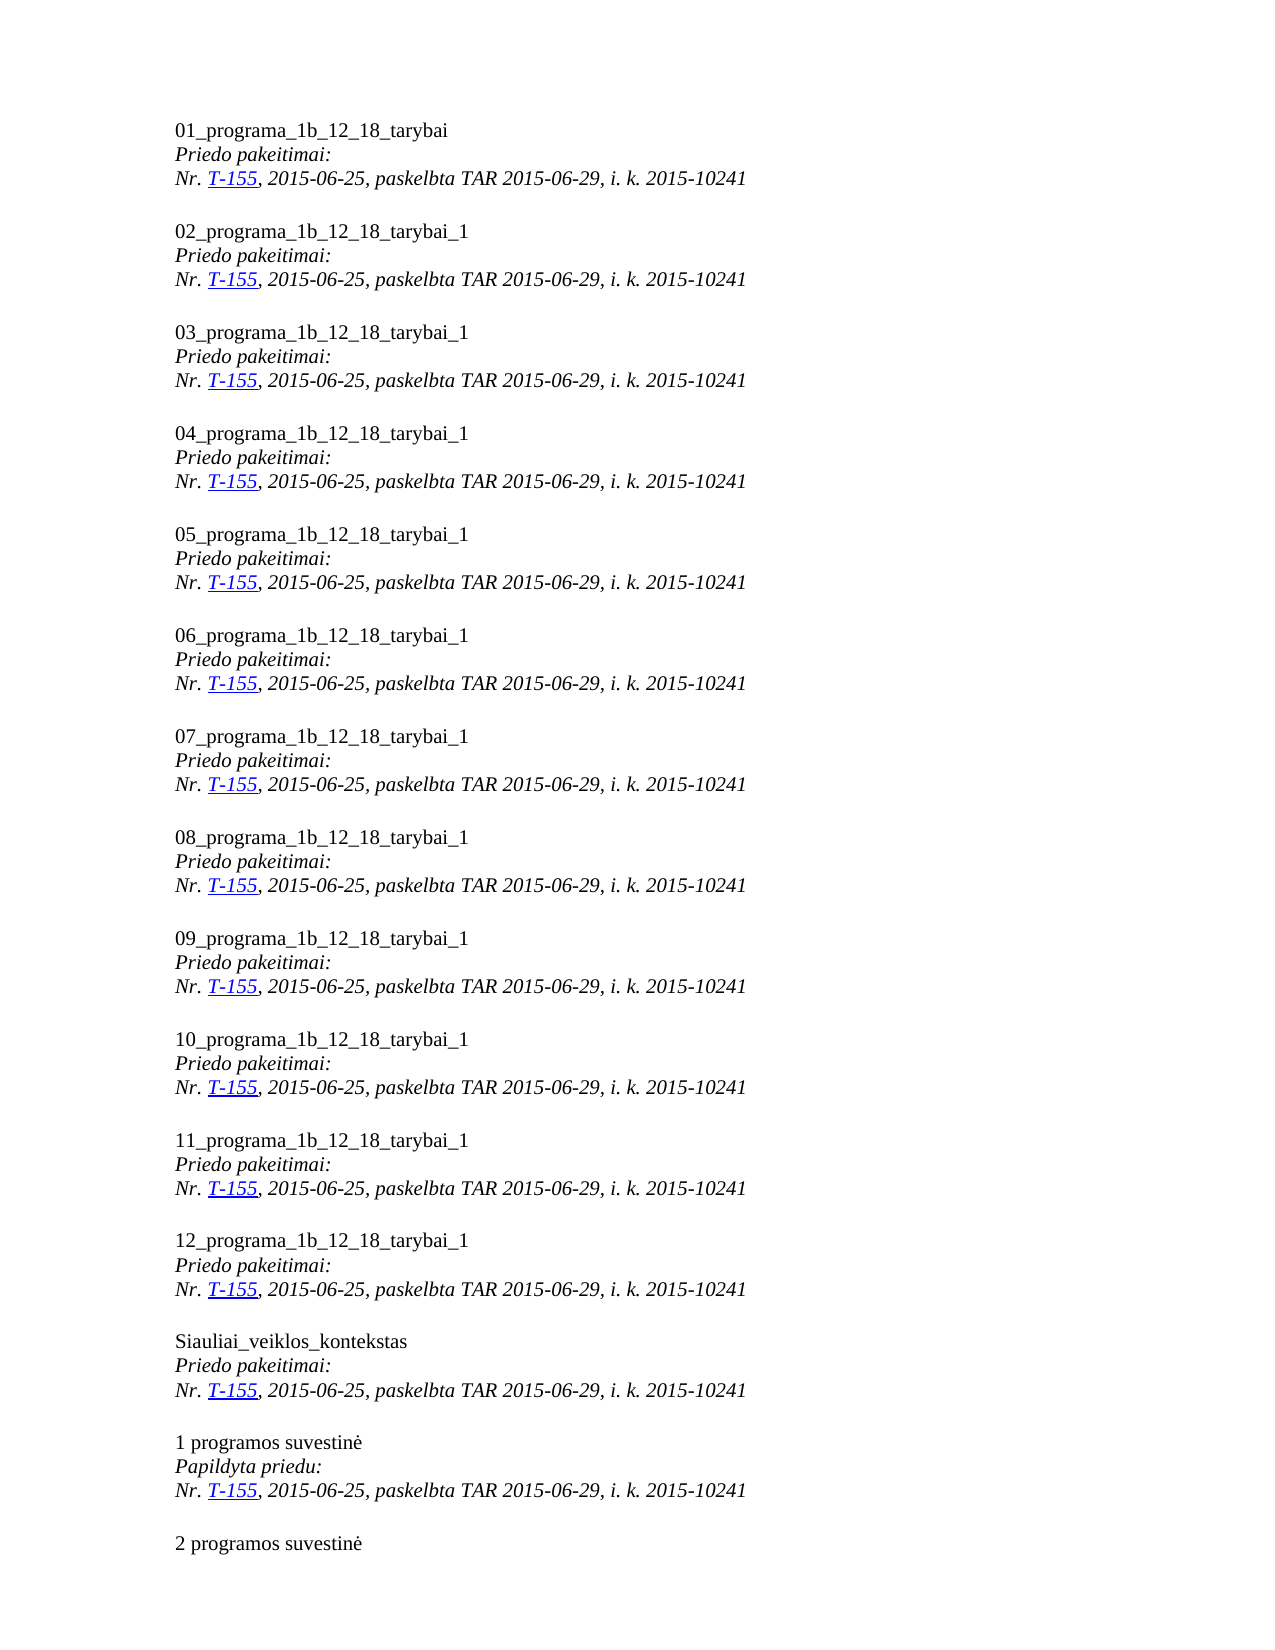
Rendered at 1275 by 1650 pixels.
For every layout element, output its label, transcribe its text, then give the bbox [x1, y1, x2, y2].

text 05_programa_1b_12_18_tarybai_1 [175, 522, 1222, 546]
text Priedo pakeitimai: [175, 1353, 1222, 1377]
text 12_programa_1b_12_18_tarybai_1 [175, 1228, 1222, 1252]
text Siauliai_veiklos_kontekstas [175, 1329, 1222, 1353]
text Priedo pakeitimai: [175, 1051, 1222, 1075]
text Priedo pakeitimai: [175, 748, 1222, 772]
text Nr. T-155, 2015-06-25, paskelbta TAR 2015-06-29, i. k. 2015-10241 [175, 1478, 1222, 1502]
text Nr. T-155, 2015-06-25, paskelbta TAR 2015-06-29, i. k. 2015-10241 [175, 873, 1222, 897]
text 04_programa_1b_12_18_tarybai_1 [175, 421, 1222, 445]
text 01_programa_1b_12_18_tarybai [175, 118, 1222, 142]
text Priedo pakeitimai: [175, 344, 1222, 368]
text Priedo pakeitimai: [175, 950, 1222, 974]
text Nr. T-155, 2015-06-25, paskelbta TAR 2015-06-29, i. k. 2015-10241 [175, 772, 1222, 796]
text Priedo pakeitimai: [175, 1152, 1222, 1176]
text 02_programa_1b_12_18_tarybai_1 [175, 219, 1222, 243]
text Priedo pakeitimai: [175, 1252, 1222, 1277]
text Priedo pakeitimai: [175, 546, 1222, 570]
text Papildyta priedu: [175, 1454, 1222, 1478]
text Nr. T-155, 2015-06-25, paskelbta TAR 2015-06-29, i. k. 2015-10241 [175, 368, 1222, 392]
text Nr. T-155, 2015-06-25, paskelbta TAR 2015-06-29, i. k. 2015-10241 [175, 671, 1222, 695]
text 08_programa_1b_12_18_tarybai_1 [175, 825, 1222, 849]
text Priedo pakeitimai: [175, 243, 1222, 267]
text 11_programa_1b_12_18_tarybai_1 [175, 1127, 1222, 1152]
text Nr. T-155, 2015-06-25, paskelbta TAR 2015-06-29, i. k. 2015-10241 [175, 267, 1222, 291]
text 10_programa_1b_12_18_tarybai_1 [175, 1027, 1222, 1051]
text 06_programa_1b_12_18_tarybai_1 [175, 623, 1222, 647]
text Nr. T-155, 2015-06-25, paskelbta TAR 2015-06-29, i. k. 2015-10241 [175, 469, 1222, 493]
text 09_programa_1b_12_18_tarybai_1 [175, 926, 1222, 950]
text Nr. T-155, 2015-06-25, paskelbta TAR 2015-06-29, i. k. 2015-10241 [175, 1377, 1222, 1402]
text Nr. T-155, 2015-06-25, paskelbta TAR 2015-06-29, i. k. 2015-10241 [175, 974, 1222, 998]
text Priedo pakeitimai: [175, 142, 1222, 166]
text Priedo pakeitimai: [175, 647, 1222, 671]
text Nr. T-155, 2015-06-25, paskelbta TAR 2015-06-29, i. k. 2015-10241 [175, 1277, 1222, 1301]
text Nr. T-155, 2015-06-25, paskelbta TAR 2015-06-29, i. k. 2015-10241 [175, 1075, 1222, 1099]
text Priedo pakeitimai: [175, 849, 1222, 873]
text Nr. T-155, 2015-06-25, paskelbta TAR 2015-06-29, i. k. 2015-10241 [175, 570, 1222, 594]
text 2 programos suvestinė [175, 1531, 1222, 1555]
text Nr. T-155, 2015-06-25, paskelbta TAR 2015-06-29, i. k. 2015-10241 [175, 1176, 1222, 1200]
text Priedo pakeitimai: [175, 445, 1222, 469]
text 07_programa_1b_12_18_tarybai_1 [175, 724, 1222, 748]
text 03_programa_1b_12_18_tarybai_1 [175, 320, 1222, 344]
text 1 programos suvestinė [175, 1430, 1222, 1454]
text Nr. T-155, 2015-06-25, paskelbta TAR 2015-06-29, i. k. 2015-10241 [175, 166, 1222, 190]
